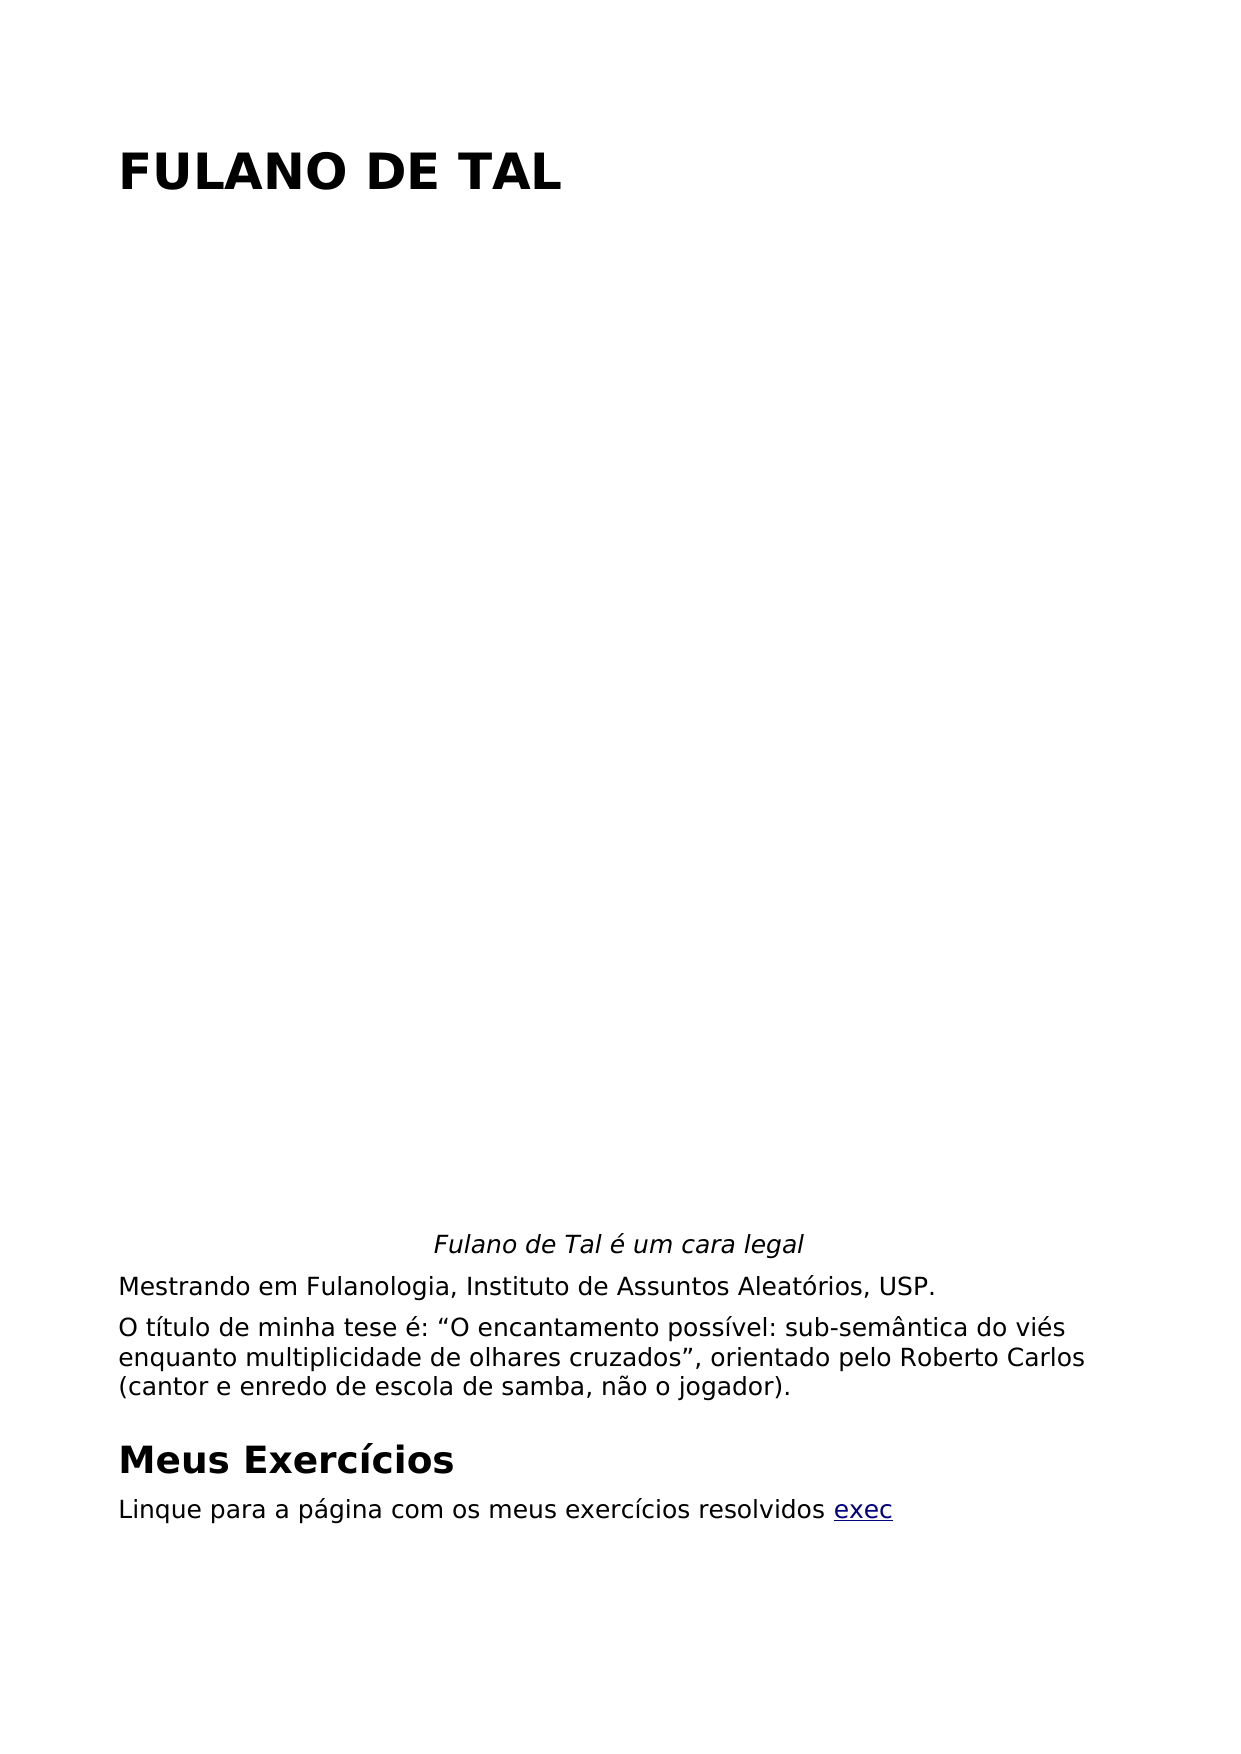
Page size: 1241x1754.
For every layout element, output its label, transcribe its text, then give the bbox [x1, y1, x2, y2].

text Fulano de Tal é um cara legal [118, 226, 1122, 1259]
subtitle Meus Exercícios [118, 1439, 1122, 1482]
text O título de minha tese é: “O encantamento possível: sub-semântica do viés enquanto multiplicidade de olhares cruzados”, orientado pelo Roberto Carlos (cantor e enredo de escola de samba, não o jogador). [118, 1314, 1122, 1401]
subtitle FULANO DE TAL [118, 143, 1122, 201]
text Linque para a página com os meus exercícios resolvidos exec [118, 1495, 1122, 1524]
text Mestrando em Fulanologia, Instituto de Assuntos Aleatórios, USP. [118, 1272, 1122, 1301]
